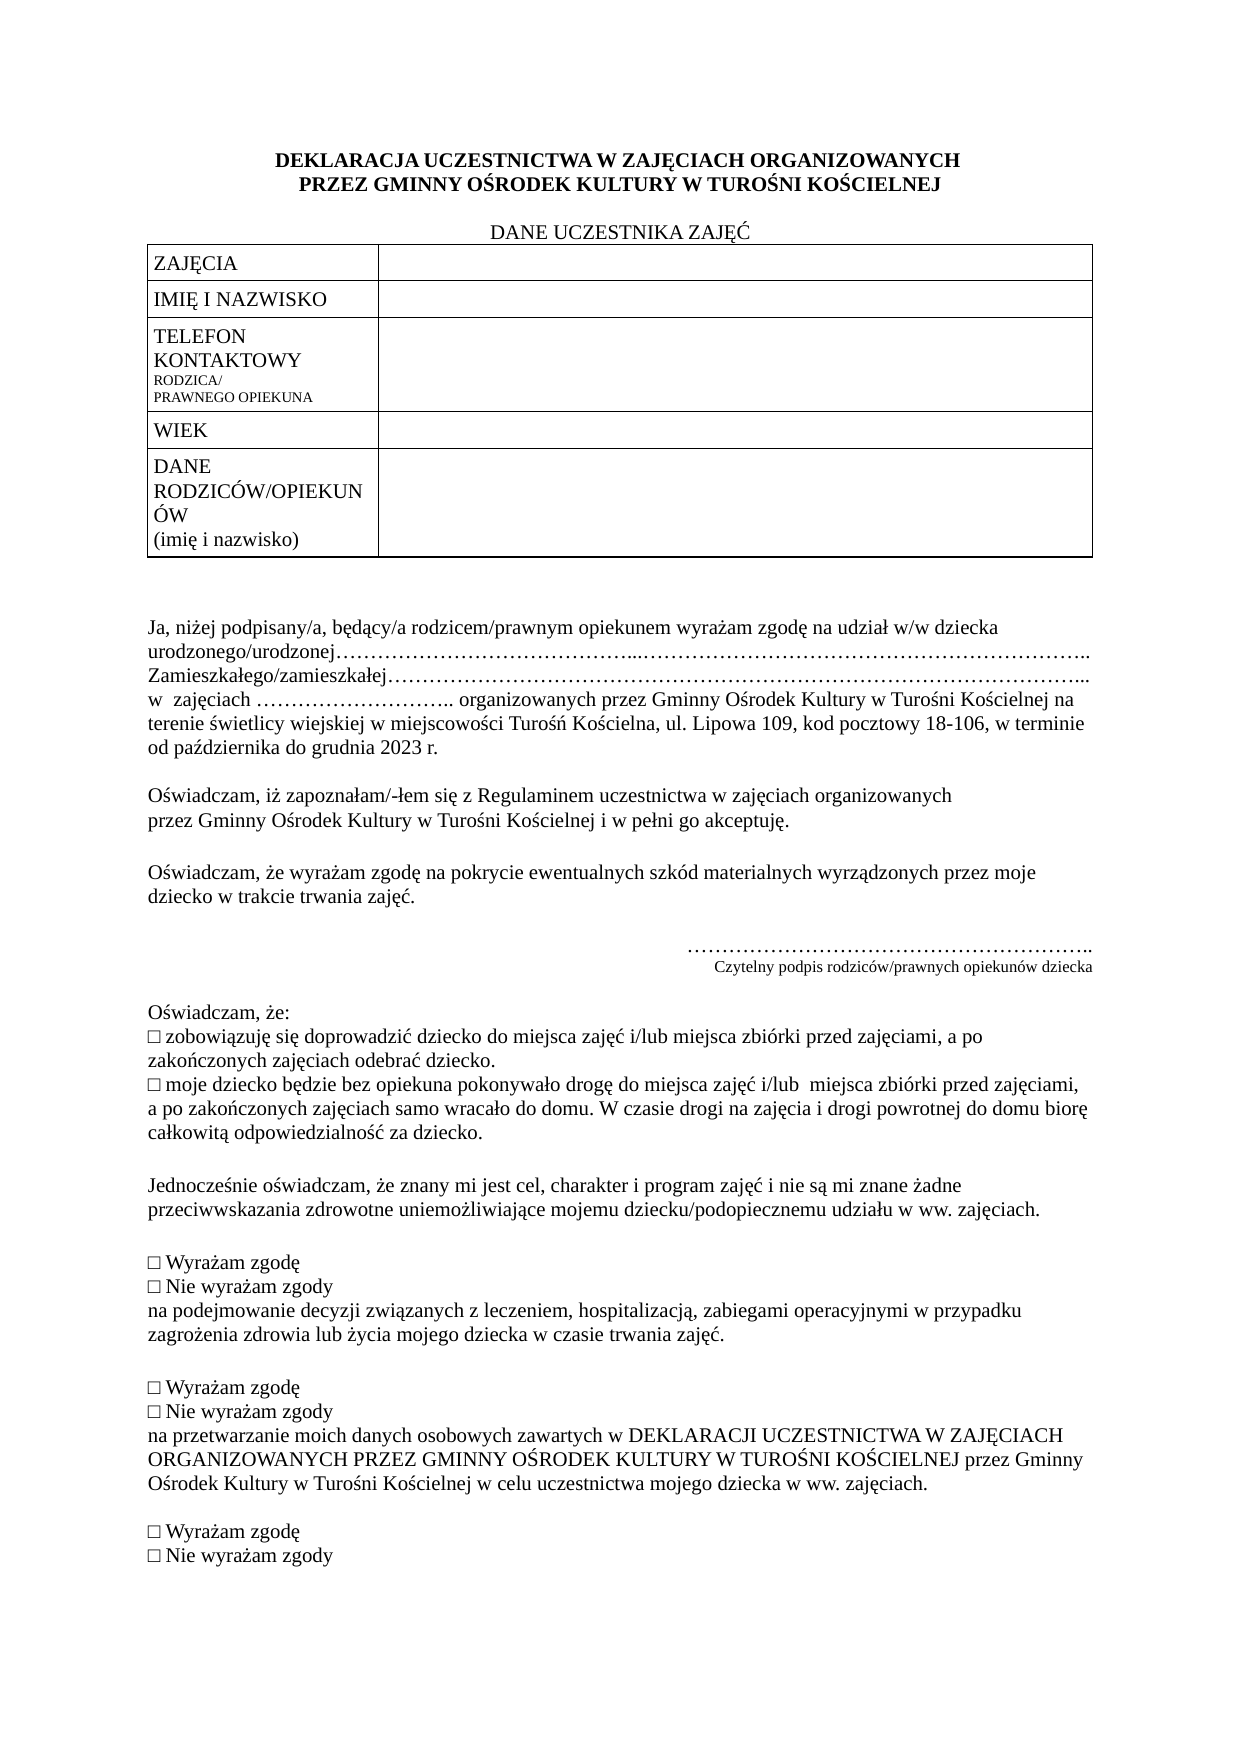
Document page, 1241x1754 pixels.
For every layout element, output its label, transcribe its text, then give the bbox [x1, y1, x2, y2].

text urodzonego/urodzonej……………………………………...……………………………………………………….. [148, 639, 1093, 663]
text □ Wyrażam zgodę [148, 1375, 1093, 1399]
text □ Nie wyrażam zgody [148, 1543, 1093, 1567]
text □ Nie wyrażam zgody [148, 1274, 1093, 1298]
text □ Nie wyrażam zgody [148, 1399, 1093, 1423]
text DANE UCZESTNIKA ZAJĘĆ [148, 220, 1093, 244]
table_cell [379, 449, 1092, 556]
table_cell [379, 412, 1092, 448]
table_cell [379, 281, 1092, 317]
table_header ZAJĘCIA [148, 245, 378, 280]
table_cell WIEK [148, 412, 378, 448]
text □ zobowiązuję się doprowadzić dziecko do miejsca zajęć i/lub miejsca zbiórki przed zajęciami, a po zakończonych zajęciach odebrać dziecko. [148, 1024, 1093, 1072]
text Czytelny podpis rodziców/prawnych opiekunów dziecka [148, 957, 1093, 976]
table_cell [379, 318, 1092, 411]
text □ moje dziecko będzie bez opiekuna pokonywało drogę do miejsca zajęć i/lub miejsca zbiórki przed zajęciami, a po zakończonych zajęciach samo wracało do domu. W czasie drogi na zajęcia i drogi powrotnej do domu biorę całkowitą odpowiedzialność za dziecko. [148, 1072, 1093, 1144]
text □ Wyrażam zgodę [148, 1519, 1093, 1543]
text w zajęciach ……………………….. organizowanych przez Gminny Ośrodek Kultury w Turośni Kościelnej na terenie świetlicy wiejskiej w miejscowości Turośń Kościelna, ul. Lipowa 109, kod pocztowy 18-106, w terminie od października do grudnia 2023 r. [148, 687, 1093, 759]
text PRZEZ GMINNY OŚRODEK KULTURY W TUROŚNI KOŚCIELNEJ [148, 172, 1093, 196]
table_cell TELEFON KONTAKTOWY RODZICA/ PRAWNEGO OPIEKUNA [148, 318, 378, 411]
text Oświadczam, iż zapoznałam/-łem się z Regulaminem uczestnictwa w zajęciach organizowanych przez Gminny Ośrodek Kultury w Turośni Kościelnej i w pełni go akceptuję. [148, 783, 1093, 832]
text Jednocześnie oświadczam, że znany mi jest cel, charakter i program zajęć i nie są mi znane żadne przeciwwskazania zdrowotne uniemożliwiające mojemu dziecku/podopiecznemu udziału w ww. zajęciach. [148, 1173, 1093, 1221]
text na przetwarzanie moich danych osobowych zawartych w DEKLARACJI UCZESTNICTWA W ZAJĘCIACH ORGANIZOWANYCH PRZEZ GMINNY OŚRODEK KULTURY W TUROŚNI KOŚCIELNEJ przez Gminny Ośrodek Kultury w Turośni Kościelnej w celu uczestnictwa mojego dziecka w ww. zajęciach. [148, 1423, 1093, 1495]
table_header [379, 245, 1092, 280]
text Oświadczam, że: [148, 1000, 1093, 1024]
text Zamieszkałego/zamieszkałej………………………………………………………………………………………... [148, 663, 1093, 687]
text DEKLARACJA UCZESTNICTWA W ZAJĘCIACH ORGANIZOWANYCH [148, 148, 1093, 172]
text na podejmowanie decyzji związanych z leczeniem, hospitalizacją, zabiegami operacyjnymi w przypadku zagrożenia zdrowia lub życia mojego dziecka w czasie trwania zajęć. [148, 1298, 1093, 1346]
text □ Wyrażam zgodę [148, 1250, 1093, 1274]
text Oświadczam, że wyrażam zgodę na pokrycie ewentualnych szkód materialnych wyrządzonych przez moje dziecko w trakcie trwania zajęć. [148, 860, 1093, 908]
table_cell DANE RODZICÓW/OPIEKUNÓW (imię i nazwisko) [148, 449, 378, 556]
text ………………………………………………….. [148, 932, 1093, 957]
table_cell IMIĘ I NAZWISKO [148, 281, 378, 317]
text Ja, niżej podpisany/a, będący/a rodzicem/prawnym opiekunem wyrażam zgodę na udział w/w dziecka [148, 615, 1093, 639]
